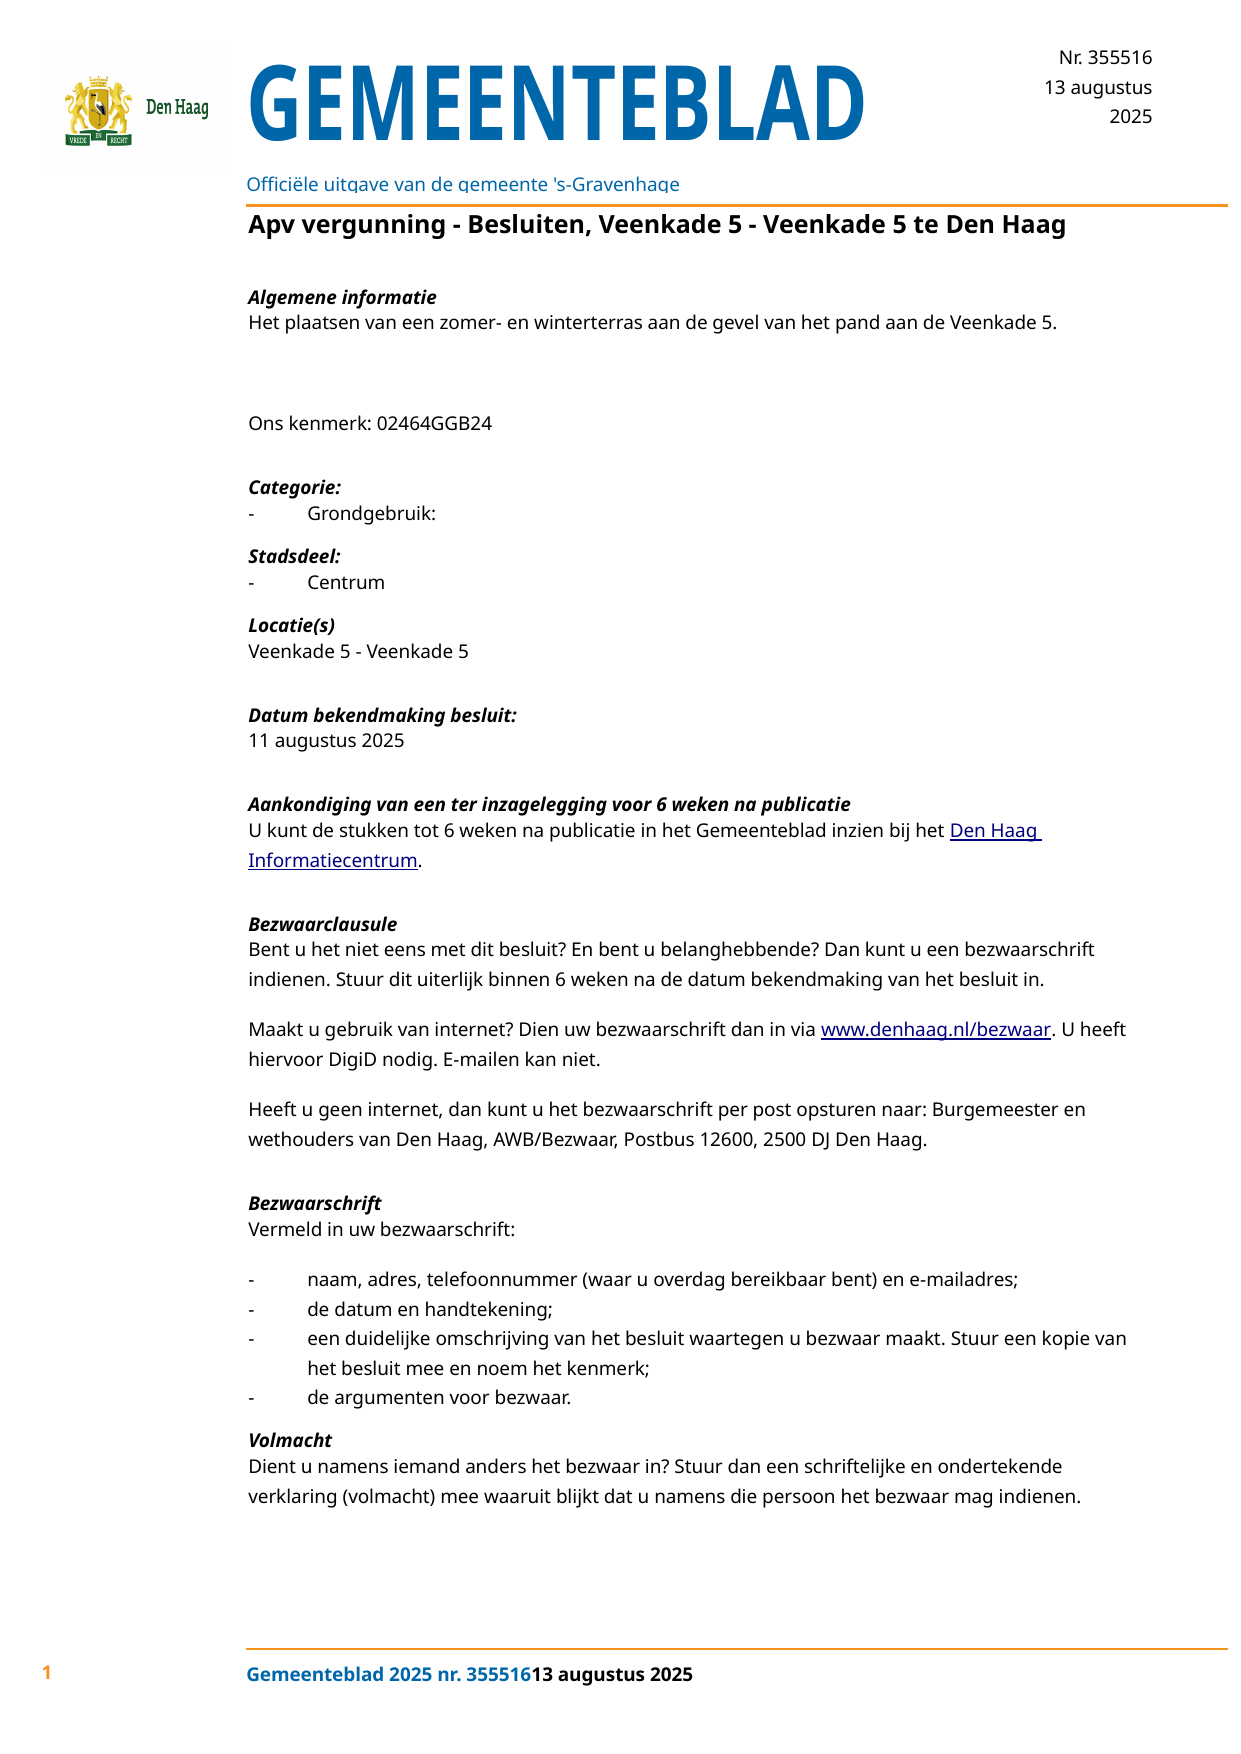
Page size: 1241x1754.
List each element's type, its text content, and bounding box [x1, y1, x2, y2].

list naam, adres, telefoonnummer (waar u overdag bereikbaar bent) en e-mailadres; [248, 1266, 1152, 1292]
text Aankondiging van een ter inzagelegging voor 6 weken na publicatie [248, 791, 1152, 817]
text Maakt u gebruik van internet? Dien uw bezwaarschrift dan in via www.denhaag.nl/bezwaar. U heeft hiervoor DigiD nodig. E-mailen kan niet. [248, 1016, 1152, 1072]
picture [41, 47, 231, 172]
text Stadsdeel: [248, 543, 1152, 569]
text Dient u namens iemand anders het bezwaar in? Stuur dan een schriftelijke en ondertekende verklaring (volmacht) mee waaruit blijkt dat u namens die persoon het bezwaar mag indienen. [248, 1453, 1152, 1509]
text 11 augustus 2025 [248, 727, 1152, 753]
list de argumenten voor bezwaar. [248, 1384, 1152, 1410]
text Bent u het niet eens met dit besluit? En bent u belanghebbende? Dan kunt u een bezwaarschrift indienen. Stuur dit uiterlijk binnen 6 weken na de datum bekendmaking van het besluit in. [248, 936, 1152, 992]
list de datum en handtekening; [248, 1296, 1152, 1321]
text Volmacht [248, 1428, 1152, 1453]
list een duidelijke omschrijving van het besluit waartegen u bezwaar maakt. Stuur een kopie van het besluit mee en noem het kenmerk; [248, 1325, 1152, 1381]
text Veenkade 5 - Veenkade 5 [248, 638, 1152, 663]
text Bezwaarschrift [248, 1190, 1152, 1216]
text Algemene informatie [248, 284, 1152, 309]
text Apv vergunning - Besluiten, Veenkade 5 - Veenkade 5 te Den Haag [248, 207, 1152, 241]
text Heeft u geen internet, dan kunt u het bezwaarschrift per post opsturen naar: Burgemeester en wethouders van Den Haag, AWB/Bezwaar, Postbus 12600, 2500 DJ Den Haag. [248, 1096, 1152, 1152]
text Locatie(s) [248, 612, 1152, 638]
text Categorie: [248, 474, 1152, 500]
text Bezwaarclausule [248, 911, 1152, 936]
list Centrum [248, 569, 1152, 595]
text Datum bekendmaking besluit: [248, 702, 1152, 727]
text Ons kenmerk: 02464GGB24 [248, 410, 1152, 436]
text Vermeld in uw bezwaarschrift: [248, 1216, 1152, 1241]
text Het plaatsen van een zomer- en winterterras aan de gevel van het pand aan de Veenkade 5. [248, 309, 1152, 335]
text U kunt de stukken tot 6 weken na publicatie in het Gemeenteblad inzien bij het Den Haag Informatiecentrum. [248, 817, 1152, 872]
list Grondgebruik: [248, 500, 1152, 526]
